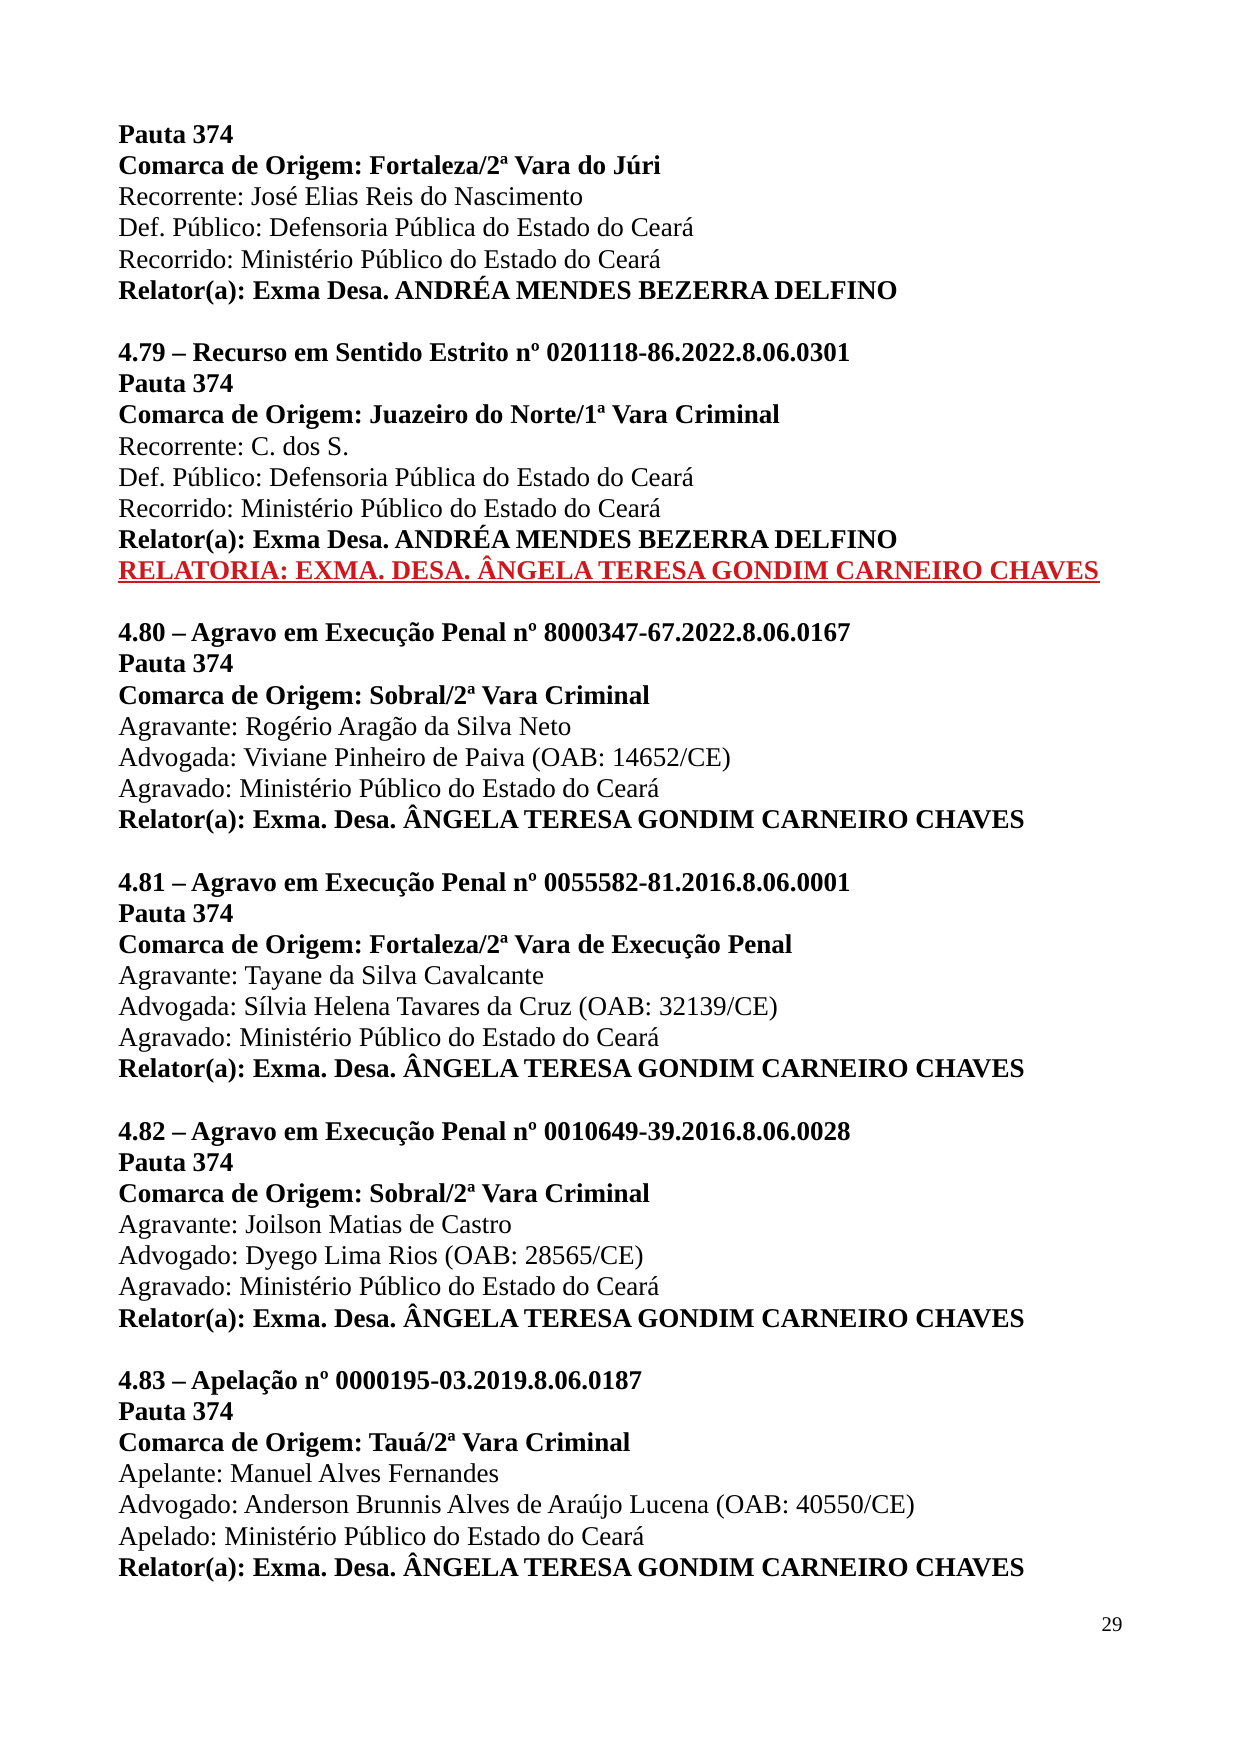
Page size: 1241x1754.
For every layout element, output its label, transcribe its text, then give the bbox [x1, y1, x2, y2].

text RELATORIA: EXMA. DESA. ÂNGELA TERESA GONDIM CARNEIRO CHAVES [118, 554, 1122, 585]
text 4.79 – Recurso em Sentido Estrito nº 0201118-86.2022.8.06.0301 [118, 336, 1122, 367]
text Advogada: Sílvia Helena Tavares da Cruz (OAB: 32139/CE) [118, 990, 1122, 1021]
text Recorrido: Ministério Público do Estado do Ceará [118, 243, 1122, 274]
text Agravado: Ministério Público do Estado do Ceará [118, 772, 1122, 803]
text Relator(a): Exma Desa. ANDRÉA MENDES BEZERRA DELFINO [118, 274, 1122, 305]
text Pauta 374 [118, 367, 1122, 398]
text Relator(a): Exma. Desa. ÂNGELA TERESA GONDIM CARNEIRO CHAVES [118, 1551, 1122, 1582]
text Pauta 374 [118, 648, 1122, 679]
text Agravante: Joilson Matias de Castro [118, 1208, 1122, 1239]
text Agravado: Ministério Público do Estado do Ceará [118, 1271, 1122, 1302]
text Comarca de Origem: Fortaleza/2ª Vara de Execução Penal [118, 928, 1122, 959]
text Agravante: Tayane da Silva Cavalcante [118, 959, 1122, 990]
text 4.83 – Apelação nº 0000195-03.2019.8.06.0187 [118, 1364, 1122, 1395]
text Comarca de Origem: Sobral/2ª Vara Criminal [118, 679, 1122, 710]
text Comarca de Origem: Sobral/2ª Vara Criminal [118, 1177, 1122, 1208]
text Def. Público: Defensoria Pública do Estado do Ceará [118, 212, 1122, 243]
text Pauta 374 [118, 1395, 1122, 1426]
text Agravado: Ministério Público do Estado do Ceará [118, 1021, 1122, 1052]
text Agravante: Rogério Aragão da Silva Neto [118, 710, 1122, 741]
text Pauta 374 [118, 118, 1122, 149]
text Def. Público: Defensoria Pública do Estado do Ceará [118, 461, 1122, 492]
text Apelante: Manuel Alves Fernandes [118, 1457, 1122, 1488]
text Apelado: Ministério Público do Estado do Ceará [118, 1520, 1122, 1551]
text Recorrente: José Elias Reis do Nascimento [118, 180, 1122, 212]
text Relator(a): Exma Desa. ANDRÉA MENDES BEZERRA DELFINO [118, 523, 1122, 554]
text Advogado: Dyego Lima Rios (OAB: 28565/CE) [118, 1239, 1122, 1271]
text Relator(a): Exma. Desa. ÂNGELA TERESA GONDIM CARNEIRO CHAVES [118, 1302, 1122, 1333]
text Recorrente: C. dos S. [118, 429, 1122, 461]
text Pauta 374 [118, 1146, 1122, 1177]
text Recorrido: Ministério Público do Estado do Ceará [118, 492, 1122, 523]
text Pauta 374 [118, 897, 1122, 928]
text Comarca de Origem: Juazeiro do Norte/1ª Vara Criminal [118, 398, 1122, 429]
text Relator(a): Exma. Desa. ÂNGELA TERESA GONDIM CARNEIRO CHAVES [118, 1052, 1122, 1084]
text Comarca de Origem: Fortaleza/2ª Vara do Júri [118, 149, 1122, 180]
text Relator(a): Exma. Desa. ÂNGELA TERESA GONDIM CARNEIRO CHAVES [118, 803, 1122, 834]
text Advogada: Viviane Pinheiro de Paiva (OAB: 14652/CE) [118, 741, 1122, 772]
text Comarca de Origem: Tauá/2ª Vara Criminal [118, 1426, 1122, 1457]
text Advogado: Anderson Brunnis Alves de Araújo Lucena (OAB: 40550/CE) [118, 1488, 1122, 1520]
text 4.82 – Agravo em Execução Penal nº 0010649-39.2016.8.06.0028 [118, 1115, 1122, 1146]
text 4.81 – Agravo em Execução Penal nº 0055582-81.2016.8.06.0001 [118, 866, 1122, 897]
text 4.80 – Agravo em Execução Penal nº 8000347-67.2022.8.06.0167 [118, 616, 1122, 648]
